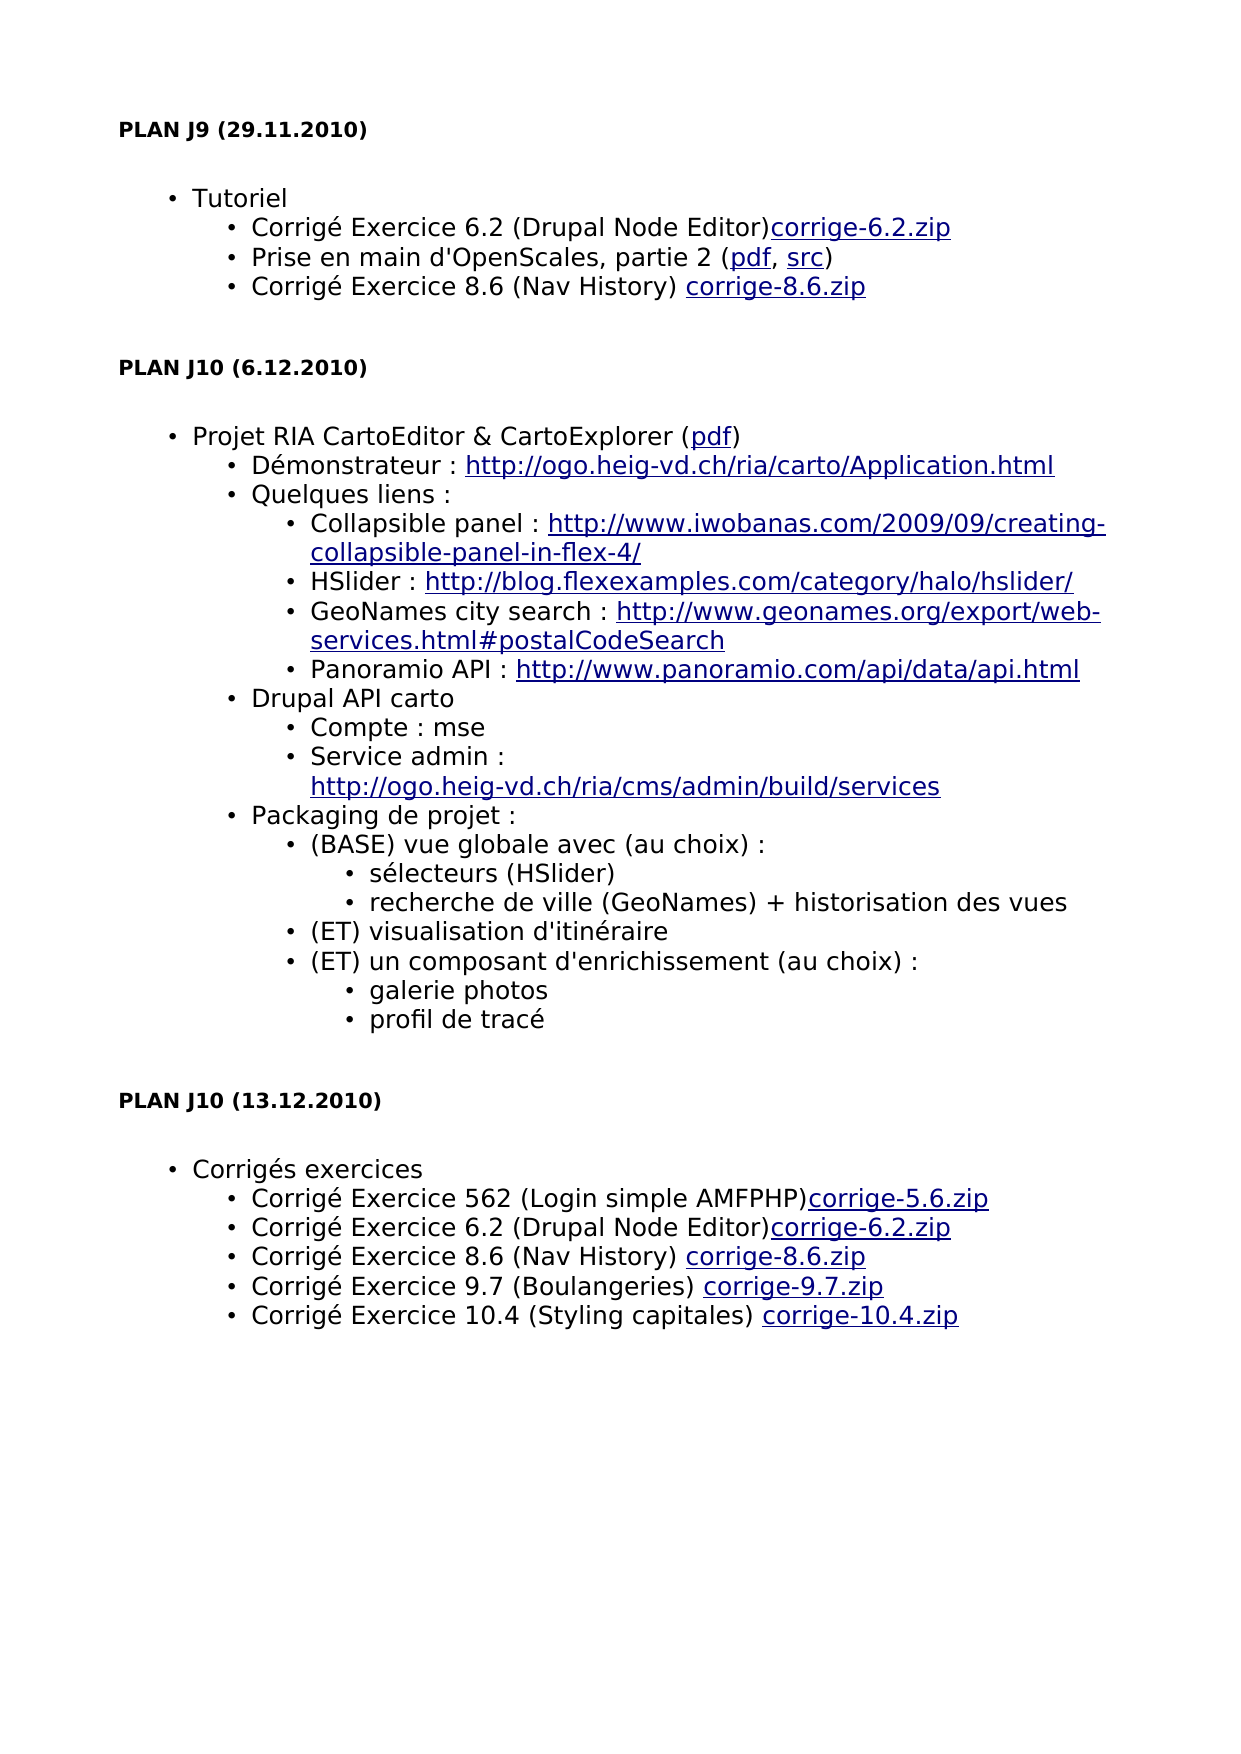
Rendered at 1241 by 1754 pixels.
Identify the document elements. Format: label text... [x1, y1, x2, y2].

list Corrigé Exercice 8.6 (Nav History) corrige-8.6.zip [236, 1242, 1122, 1272]
subtitle PLAN J10 (13.12.2010) [118, 1089, 1122, 1113]
list Corrigés exercices [177, 1155, 1122, 1184]
list Corrigé Exercice 562 (Login simple AMFPHP)corrige-5.6.zip [236, 1184, 1122, 1213]
list Corrigé Exercice 9.7 (Boulangeries) corrige-9.7.zip [236, 1272, 1122, 1301]
list Panoramio API : http://www.panoramio.com/api/data/api.html [295, 655, 1122, 684]
list Corrigé Exercice 8.6 (Nav History) corrige-8.6.zip [236, 272, 1122, 301]
list galerie photos [354, 976, 1122, 1005]
list Prise en main d'OpenScales, partie 2 (pdf, src) [236, 243, 1122, 272]
list GeoNames city search : http://www.geonames.org/export/web-services.html#postalCodeSearch [295, 597, 1122, 655]
list Corrigé Exercice 10.4 (Styling capitales) corrige-10.4.zip [236, 1301, 1122, 1330]
list Packaging de projet : [236, 801, 1122, 830]
list (ET) visualisation d'itinéraire [295, 918, 1122, 947]
list Corrigé Exercice 6.2 (Drupal Node Editor)corrige-6.2.zip [236, 213, 1122, 243]
list Tutoriel [177, 184, 1122, 213]
list Démonstrateur : http://ogo.heig-vd.ch/ria/carto/Application.html [236, 451, 1122, 480]
list Collapsible panel : http://www.iwobanas.com/2009/09/creating-collapsible-panel-in-flex-4/ [295, 509, 1122, 568]
list Projet RIA CartoEditor & CartoExplorer (pdf) [177, 422, 1122, 451]
list (ET) un composant d'enrichissement (au choix) : [295, 947, 1122, 976]
list recherche de ville (GeoNames) + historisation des vues [354, 888, 1122, 918]
list (BASE) vue globale avec (au choix) : [295, 830, 1122, 859]
list HSlider : http://blog.flexexamples.com/category/halo/hslider/ [295, 568, 1122, 597]
subtitle PLAN J10 (6.12.2010) [118, 356, 1122, 380]
list Quelques liens : [236, 480, 1122, 509]
list Corrigé Exercice 6.2 (Drupal Node Editor)corrige-6.2.zip [236, 1213, 1122, 1242]
subtitle PLAN J9 (29.11.2010) [118, 118, 1122, 142]
list profil de tracé [354, 1005, 1122, 1034]
list sélecteurs (HSlider) [354, 859, 1122, 888]
list Service admin : http://ogo.heig-vd.ch/ria/cms/admin/build/services [295, 743, 1122, 801]
list Drupal API carto [236, 684, 1122, 713]
list Compte : mse [295, 713, 1122, 743]
